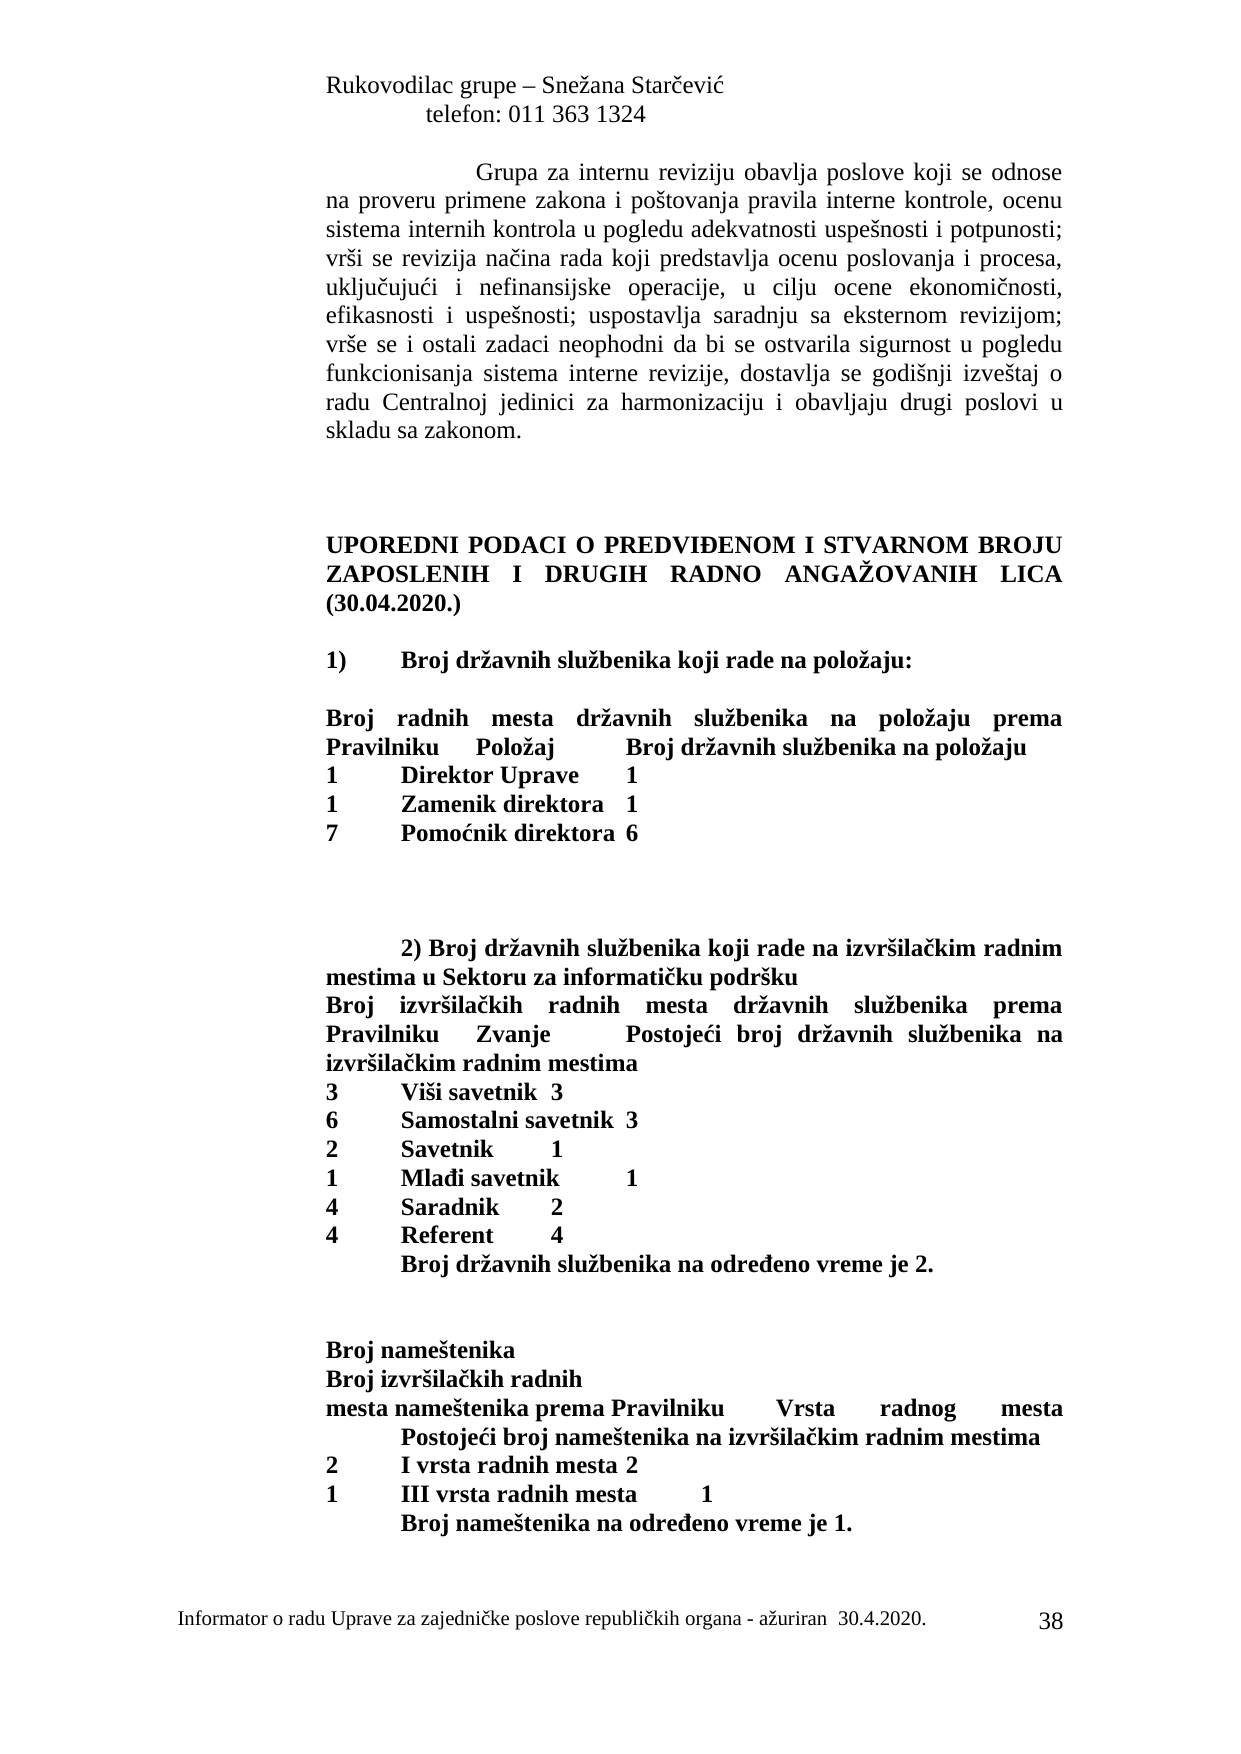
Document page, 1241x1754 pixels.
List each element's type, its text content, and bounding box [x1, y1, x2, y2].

text Broj nameštenika [326, 1335, 1063, 1364]
text telefon: 011 363 1324 [326, 99, 1063, 128]
text Broj radnih mesta državnih službenika na položaju prema Pravilniku Položaj Broj državnih službenika na položaju [326, 703, 1063, 760]
text 3 Viši savetnik 3 [326, 1077, 1063, 1105]
text 1 Zamenik direktora 1 [326, 789, 1063, 818]
text Rukovodilac grupe – Snežana Starčević [326, 70, 1063, 99]
text 7 Pomoćnik direktora 6 [326, 818, 1063, 847]
text 1 III vrsta radnih mesta 1 [326, 1479, 1063, 1508]
text mesta nameštenika prema Pravilniku Vrsta radnog mesta Postojeći broj nameštenika na izvršilačkim radnim mestima [326, 1393, 1063, 1450]
text Grupa za internu reviziju obavlja poslove koji se odnose na proveru primene zakona i poštovanja pravila interne kontrole, ocenu sistema internih kontrola u pogledu adekvatnosti uspešnosti i potpunosti; vrši se revizija načina rada koji predstavlja ocenu poslovanja i procesa, uključujući i nefinansijske operacije, u cilju ocene ekonomičnosti, efikasnosti i uspešnosti; uspostavlja saradnju sa eksternom revizijom; vrše se i ostali zadaci neophodni da bi se ostvarila sigurnost u pogledu funkcionisanja sistema interne revizije, dostavlja se godišnji izveštaj o radu Centralnoj jedinici za harmonizaciju i obavljaju drugi poslovi u skladu sa zakonom. [326, 157, 1063, 444]
text 2 I vrsta radnih mesta 2 [326, 1450, 1063, 1479]
text 4 Referent 4 [326, 1220, 1063, 1249]
text Broj izvršilačkih radnih mesta državnih službenika prema Pravilniku Zvanje Postojeći broj državnih službenika na izvršilačkim radnim mestima [326, 990, 1063, 1077]
text 2) Broj državnih službenika koji rade na izvršilačkim radnim mestima u Sektoru za informatičku podršku [326, 933, 1063, 990]
text 1) Broj državnih službenika koji rade na položaju: [326, 645, 1063, 674]
text 6 Samostalni savetnik 3 [326, 1105, 1063, 1134]
text Broj izvršilačkih radnih [326, 1364, 1063, 1393]
text 1 Direktor Uprave 1 [326, 760, 1063, 789]
text UPOREDNI PODACI O PREDVIĐENOM I STVARNOM BROJU ZAPOSLENIH I DRUGIH RADNO ANGAŽOVANIH LICA (30.04.2020.) [326, 530, 1063, 617]
text 1 Mlađi savetnik 1 [326, 1163, 1063, 1192]
text 4 Saradnik 2 [326, 1192, 1063, 1220]
text Broj državnih službenika na određeno vreme je 2. [326, 1249, 1063, 1278]
text 2 Savetnik 1 [326, 1134, 1063, 1163]
text Broj nameštenika na određeno vreme je 1. [326, 1508, 1063, 1537]
